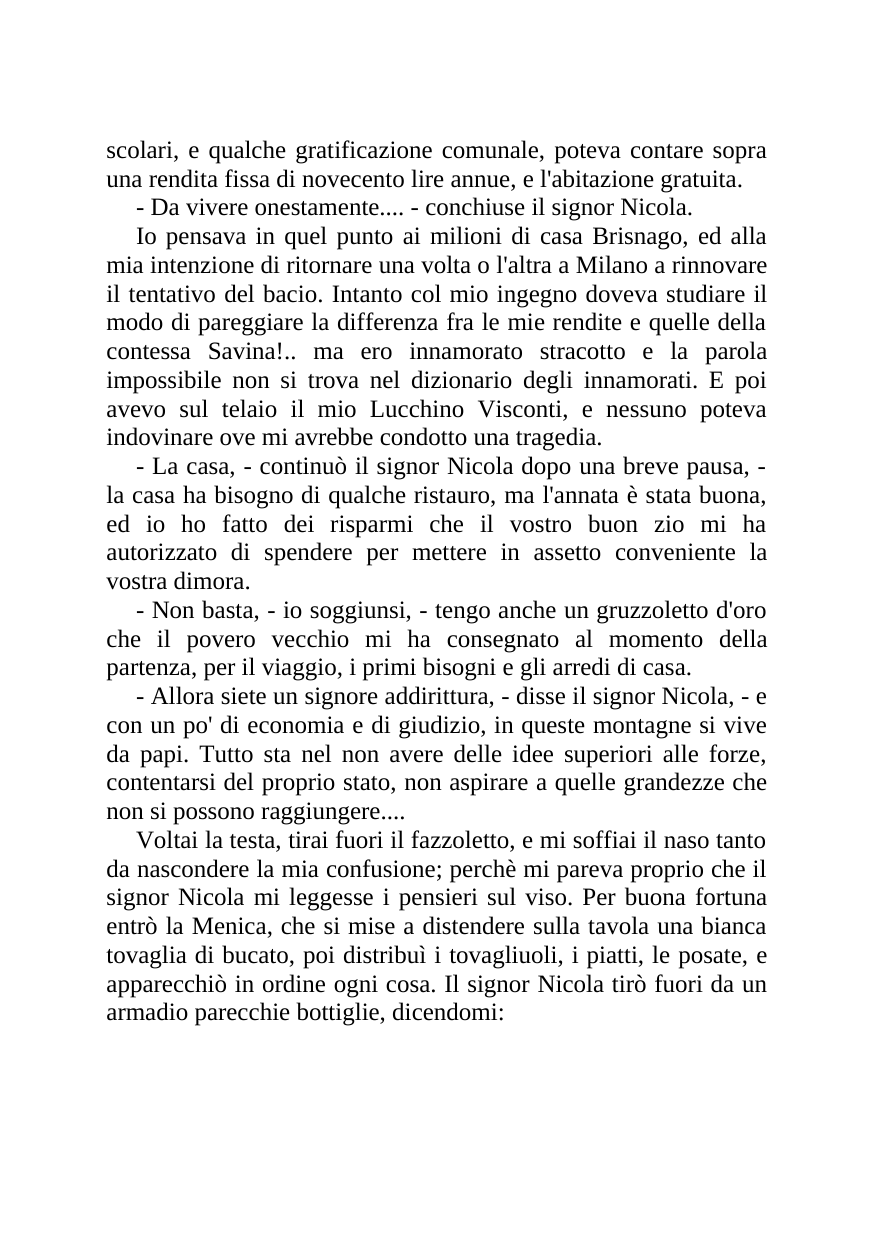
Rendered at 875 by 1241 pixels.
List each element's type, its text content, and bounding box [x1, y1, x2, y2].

text - La casa, - continuò il signor Nicola dopo una breve pausa, - la casa ha bisogno di qualche ristauro, ma l'annata è stata buona, ed io ho fatto dei risparmi che il vostro buon zio mi ha autorizzato di spendere per mettere in assetto conveniente la vostra dimora. [106, 451, 768, 595]
text scolari, e qualche gratificazione comunale, poteva contare sopra una rendita fissa di novecento lire annue, e l'abitazione gratuita. [106, 135, 768, 192]
text Io pensava in quel punto ai milioni di casa Brisnago, ed alla mia intenzione di ritornare una volta o l'altra a Milano a rinnovare il tentativo del bacio. Intanto col mio ingegno doveva studiare il modo di pareggiare la differenza fra le mie rendite e quelle della contessa Savina!.. ma ero innamorato stracotto e la parola impossibile non si trova nel dizionario degli innamorati. E poi avevo sul telaio il mio Lucchino Visconti, e nessuno poteva indovinare ove mi avrebbe condotto una tragedia. [106, 221, 768, 451]
text Voltai la testa, tirai fuori il fazzoletto, e mi soffiai il naso tanto da nascondere la mia confusione; perchè mi pareva proprio che il signor Nicola mi leggesse i pensieri sul viso. Per buona fortuna entrò la Menica, che si mise a distendere sulla tavola una bianca tovaglia di bucato, poi distribuì i tovagliuoli, i piatti, le posate, e apparecchiò in ordine ogni cosa. Il signor Nicola tirò fuori da un armadio parecchie bottiglie, dicendomi: [106, 825, 768, 1026]
text - Allora siete un signore addirittura, - disse il signor Nicola, - e con un po' di economia e di giudizio, in queste montagne si vive da papi. Tutto sta nel non avere delle idee superiori alle forze, contentarsi del proprio stato, non aspirare a quelle grandezze che non si possono raggiungere.... [106, 681, 768, 825]
text - Da vivere onestamente.... - conchiuse il signor Nicola. [106, 192, 768, 221]
text - Non basta, - io soggiunsi, - tengo anche un gruzzoletto d'oro che il povero vecchio mi ha consegnato al momento della partenza, per il viaggio, i primi bisogni e gli arredi di casa. [106, 595, 768, 681]
